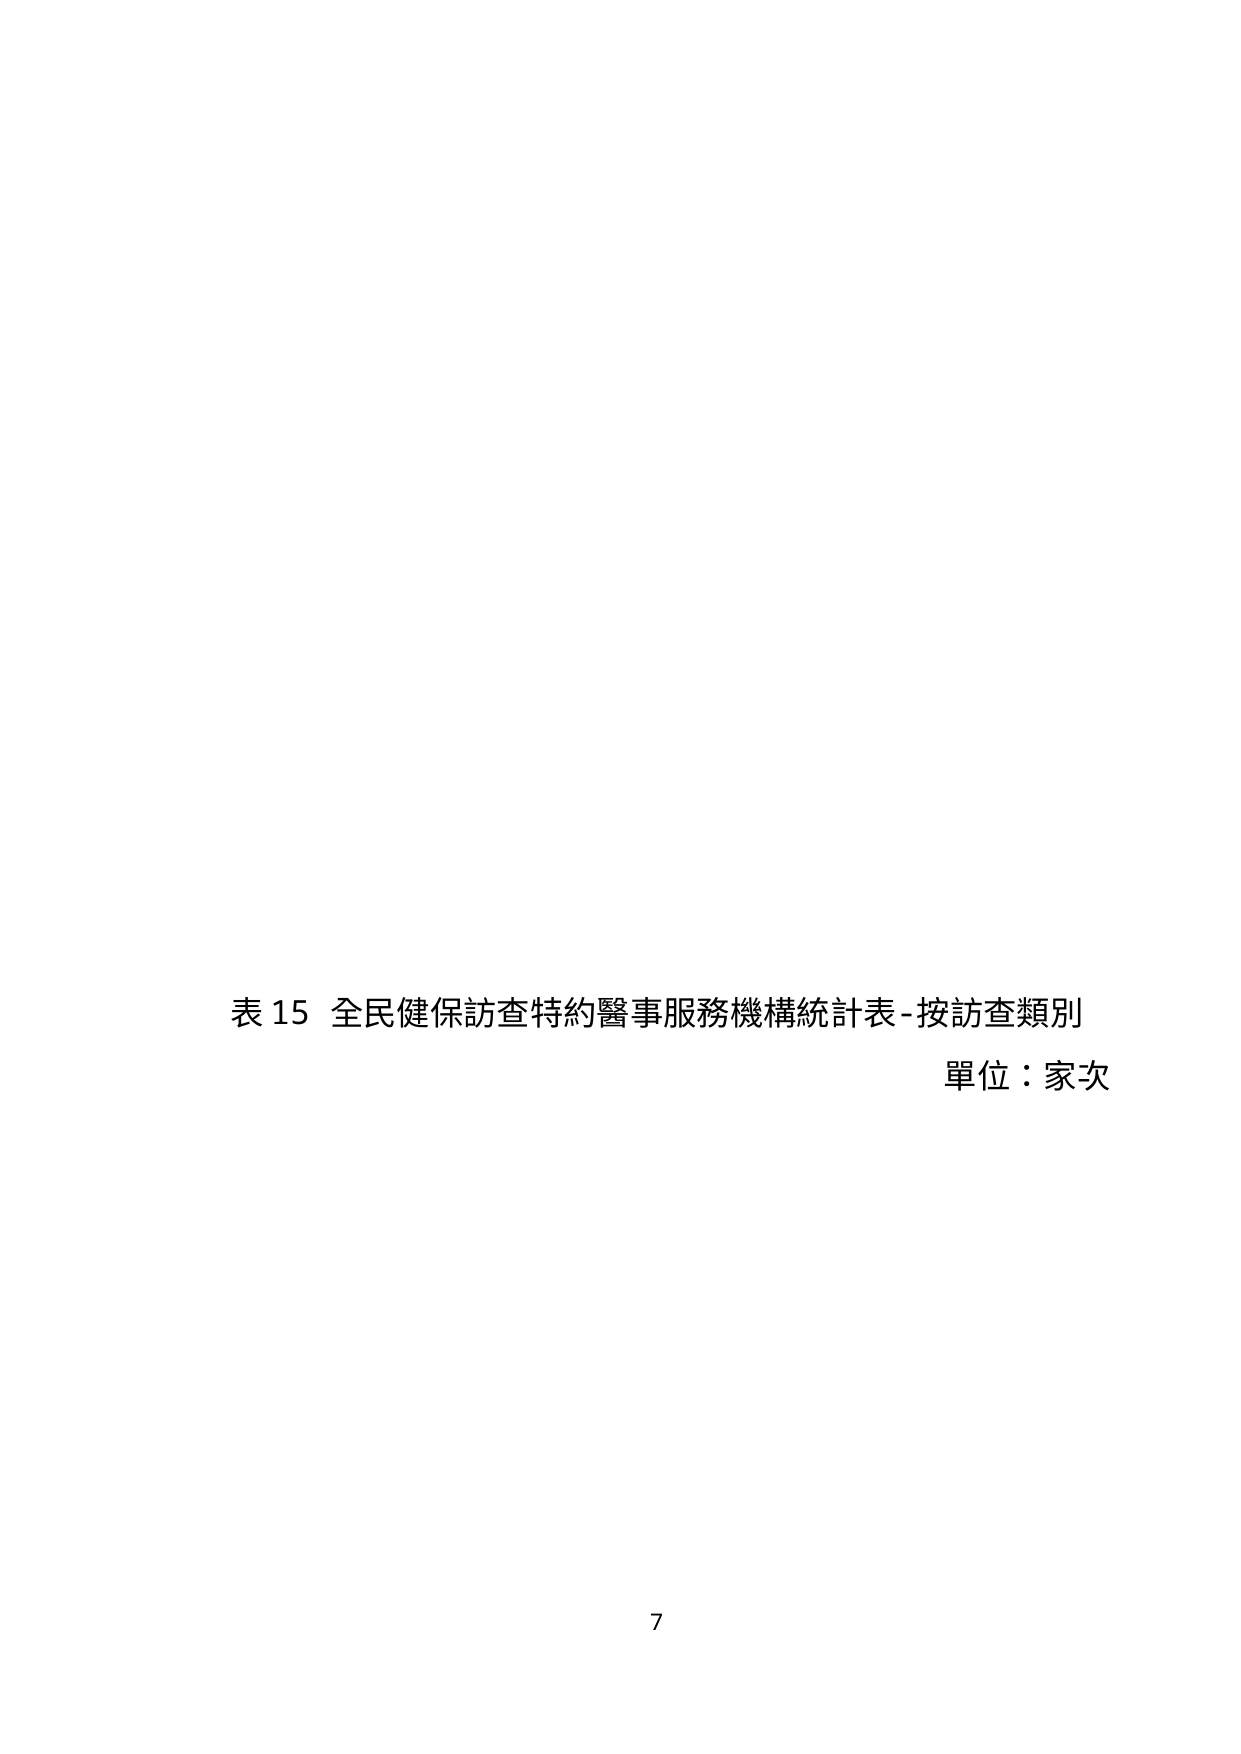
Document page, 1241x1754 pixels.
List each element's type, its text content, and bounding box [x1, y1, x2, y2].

text 表15 全民健保訪查特約醫事服務機構統計表-按訪查類別 [202, 969, 1110, 1032]
text 單位：家次 [202, 1032, 1110, 1094]
